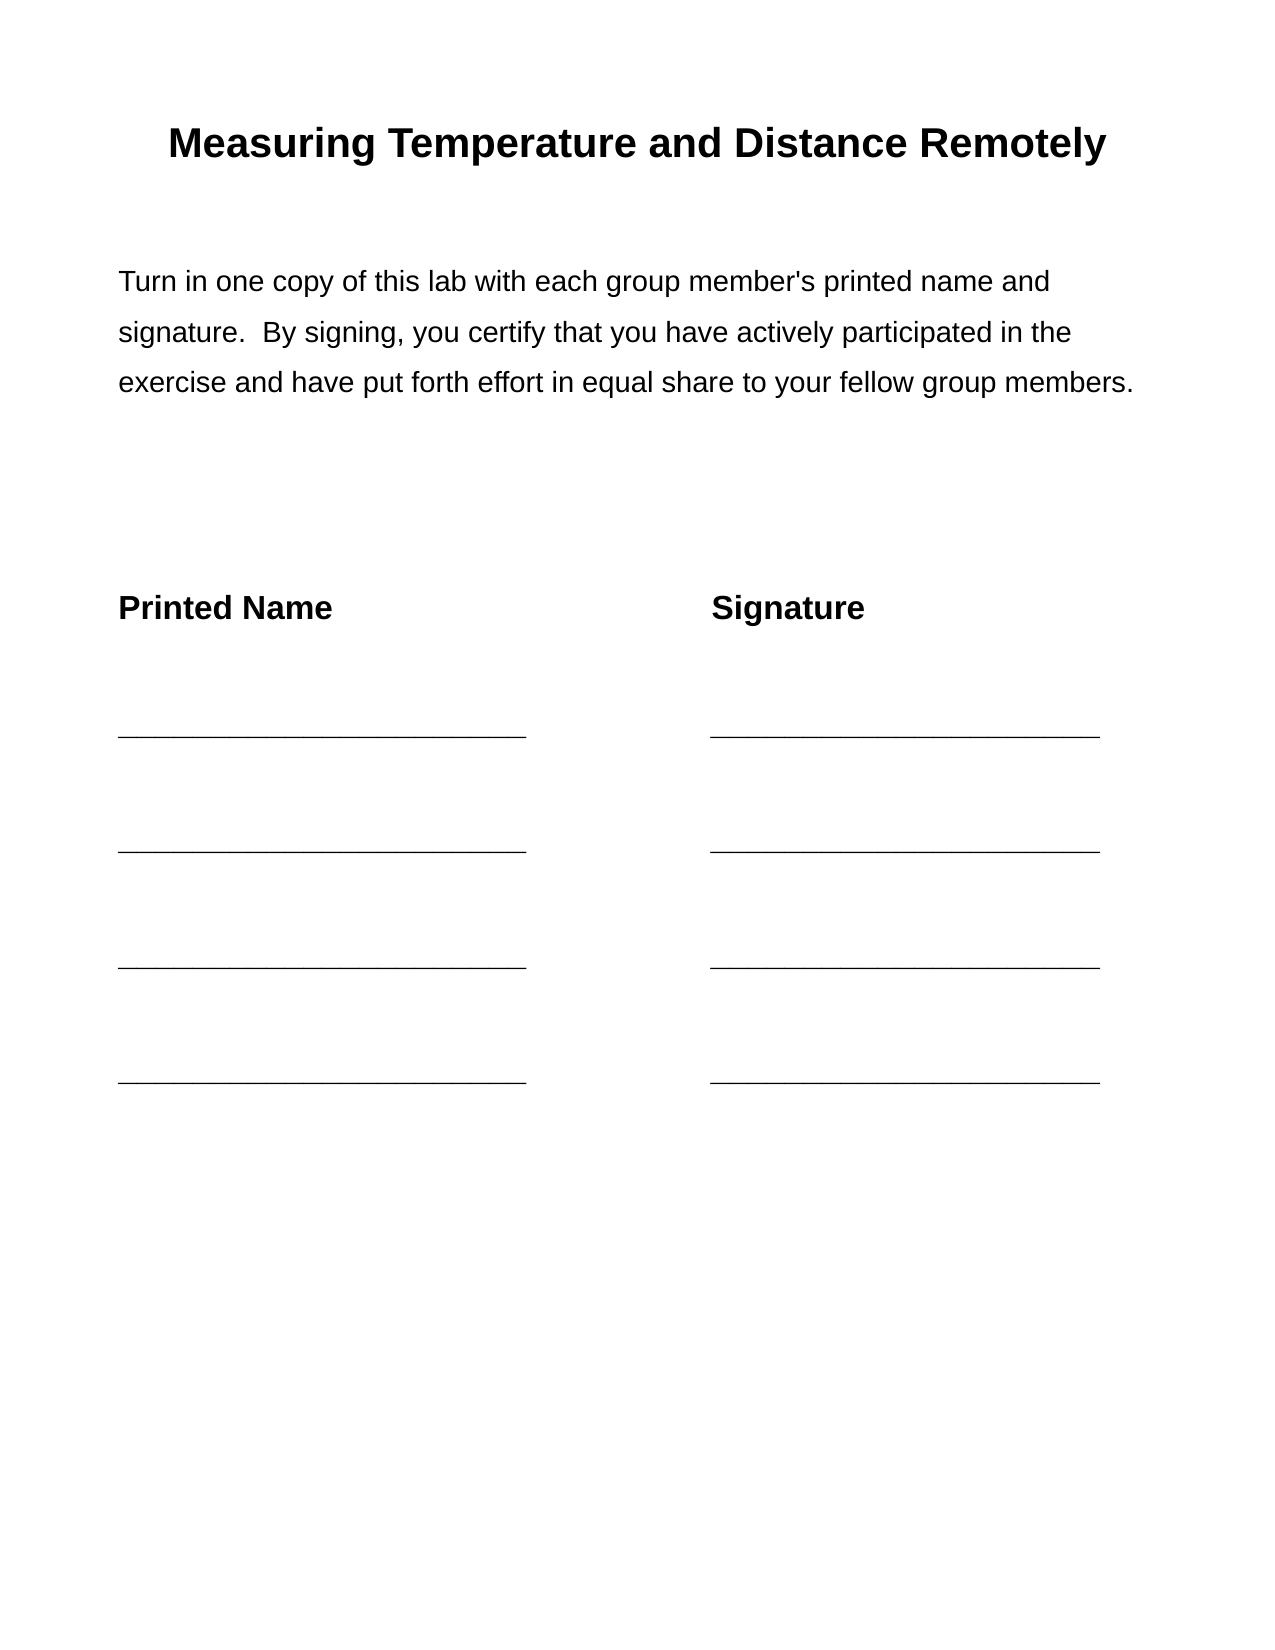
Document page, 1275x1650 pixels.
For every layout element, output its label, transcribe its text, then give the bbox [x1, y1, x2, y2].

text ______________________ _____________________ [118, 934, 1157, 972]
text Printed Name Signature [118, 588, 1157, 626]
text Turn in one copy of this lab with each group member's printed name and signature. By signing, you certify that you have actively participated in the exercise and have put forth effort in equal share to your fellow group members. [118, 264, 1157, 398]
text ______________________ _____________________ [118, 703, 1157, 742]
text ______________________ _____________________ [118, 1049, 1157, 1087]
text ______________________ _____________________ [118, 818, 1157, 857]
text Measuring Temperature and Distance Remotely [118, 118, 1157, 166]
